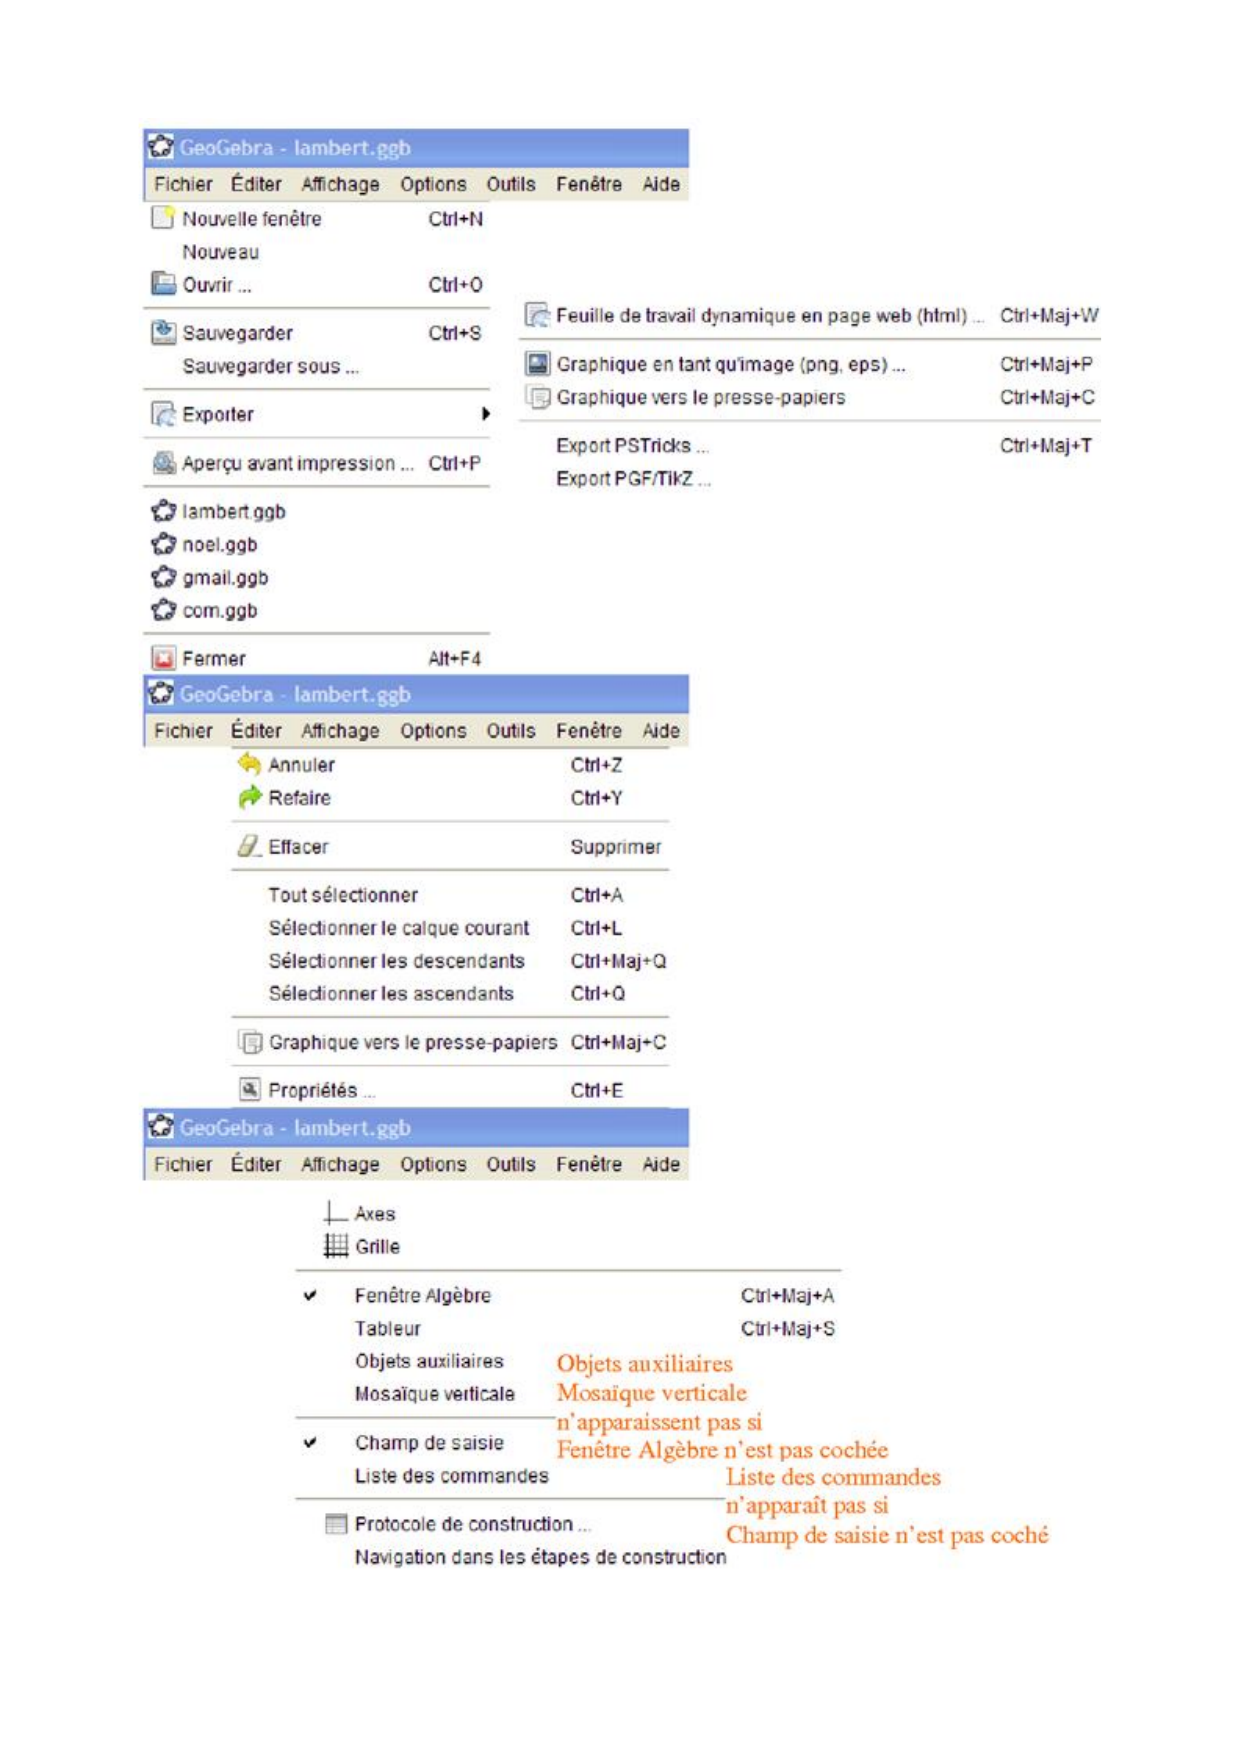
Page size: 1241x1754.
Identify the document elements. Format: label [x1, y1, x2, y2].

picture [138, 118, 1102, 1573]
